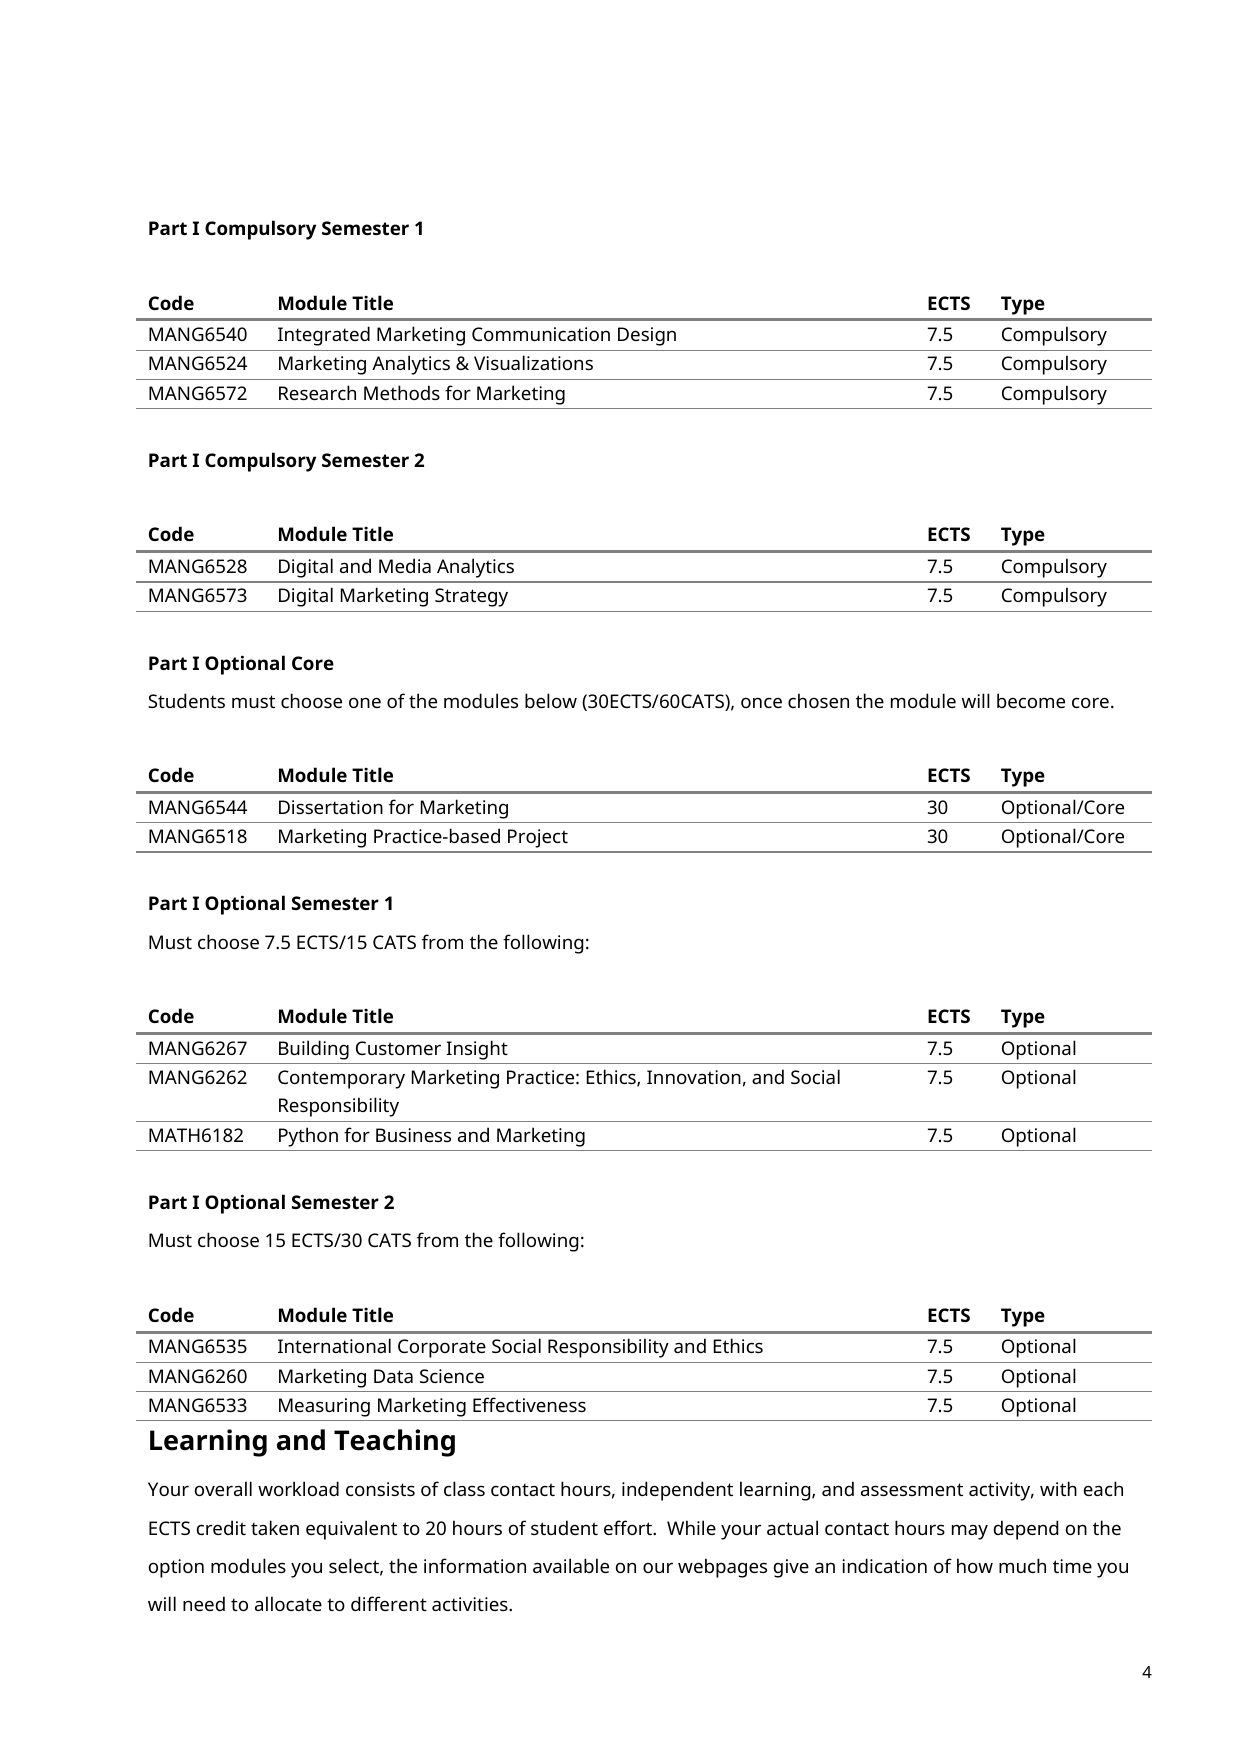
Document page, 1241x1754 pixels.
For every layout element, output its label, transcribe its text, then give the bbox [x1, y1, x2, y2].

table_cell 7.5 [916, 1122, 989, 1150]
table_cell MANG6262 [136, 1064, 266, 1121]
table_cell Contemporary Marketing Practice: Ethics, Innovation, and Social Responsibility [266, 1064, 916, 1121]
table_cell Optional [989, 1363, 1152, 1391]
table_cell MANG6524 [136, 351, 266, 379]
table_cell Building Customer Insight [266, 1035, 916, 1063]
table_cell Marketing Practice-based Project [266, 823, 916, 851]
table_cell Optional [989, 1392, 1152, 1420]
table_cell Part I Compulsory Semester 2 [136, 409, 1152, 522]
table_cell Type [989, 1302, 1152, 1331]
table_cell Compulsory [989, 583, 1152, 611]
table_cell MANG6535 [136, 1334, 266, 1362]
table_cell 7.5 [916, 583, 989, 611]
table_cell Code [136, 290, 266, 318]
table_cell International Corporate Social Responsibility and Ethics [266, 1334, 916, 1362]
table_cell Marketing Analytics & Visualizations [266, 351, 916, 379]
table_cell Compulsory [989, 351, 1152, 379]
table_cell 7.5 [916, 1392, 989, 1420]
table_cell 7.5 [916, 1334, 989, 1362]
table_cell Type [989, 1004, 1152, 1032]
table_cell Compulsory [989, 380, 1152, 408]
table_cell MANG6544 [136, 794, 266, 822]
table_cell MANG6572 [136, 380, 266, 408]
table_cell Module Title [266, 1302, 916, 1331]
table_cell MANG6518 [136, 823, 266, 851]
table_cell 7.5 [916, 1064, 989, 1121]
table_cell Module Title [266, 1004, 916, 1032]
table_cell Optional [989, 1334, 1152, 1362]
table_cell Module Title [266, 763, 916, 791]
table_cell Type [989, 290, 1152, 318]
table_cell ECTS [916, 763, 989, 791]
table_cell ECTS [916, 1004, 989, 1032]
table_cell Optional/Core [989, 823, 1152, 851]
table_cell Optional [989, 1122, 1152, 1150]
table_cell Compulsory [989, 321, 1152, 349]
table_cell Digital Marketing Strategy [266, 583, 916, 611]
table_cell Digital and Media Analytics [266, 553, 916, 581]
table_cell Optional [989, 1064, 1152, 1121]
table_cell 7.5 [916, 321, 989, 349]
table_header [136, 137, 1152, 177]
table_cell Python for Business and Marketing [266, 1122, 916, 1150]
table_cell Module Title [266, 290, 916, 318]
text Your overall workload consists of class contact hours, independent learning, and assessment activity, with each ECTS credit taken equivalent to 20 hours of student effort. While your actual contact hours may depend on the option modules you select, the information available on our webpages give an indication of how much time you will need to allocate to different activities. [148, 1477, 1152, 1617]
subtitle Learning and Teaching [148, 1421, 1152, 1458]
table_cell 7.5 [916, 351, 989, 379]
table_cell Optional/Core [989, 794, 1152, 822]
table_cell 30 [916, 794, 989, 822]
table_cell 7.5 [916, 553, 989, 581]
table_cell Research Methods for Marketing [266, 380, 916, 408]
table_cell Module Title [266, 522, 916, 550]
table_cell Integrated Marketing Communication Design [266, 321, 916, 349]
table_cell MATH6182 [136, 1122, 266, 1150]
table_cell Type [989, 522, 1152, 550]
table_cell ECTS [916, 522, 989, 550]
table_cell 7.5 [916, 1035, 989, 1063]
table_cell Marketing Data Science [266, 1363, 916, 1391]
table_cell Part I Optional Semester 2 Must choose 15 ECTS/30 CATS from the following: [136, 1151, 1152, 1302]
table_cell Code [136, 522, 266, 550]
table_cell MANG6260 [136, 1363, 266, 1391]
table_cell Code [136, 1302, 266, 1331]
table_cell Type [989, 763, 1152, 791]
table_cell MANG6573 [136, 583, 266, 611]
table_cell 7.5 [916, 1363, 989, 1391]
table_cell MANG6267 [136, 1035, 266, 1063]
table_cell Part I Optional Semester 1 Must choose 7.5 ECTS/15 CATS from the following: [136, 853, 1152, 1003]
table_cell MANG6528 [136, 553, 266, 581]
table_cell MANG6533 [136, 1392, 266, 1420]
table_cell Part I Optional Core Students must choose one of the modules below (30ECTS/60CATS), once chosen the module will become core. [136, 612, 1152, 763]
table_cell Optional [989, 1035, 1152, 1063]
table_cell MANG6540 [136, 321, 266, 349]
table_cell ECTS [916, 1302, 989, 1331]
table_cell Part I Compulsory Semester 1 [136, 177, 1152, 290]
table_cell 7.5 [916, 380, 989, 408]
table_cell Measuring Marketing Effectiveness [266, 1392, 916, 1420]
table_cell Compulsory [989, 553, 1152, 581]
table_cell ECTS [916, 290, 989, 318]
table_cell Dissertation for Marketing [266, 794, 916, 822]
table_cell 30 [916, 823, 989, 851]
table_cell Code [136, 763, 266, 791]
table_cell Code [136, 1004, 266, 1032]
